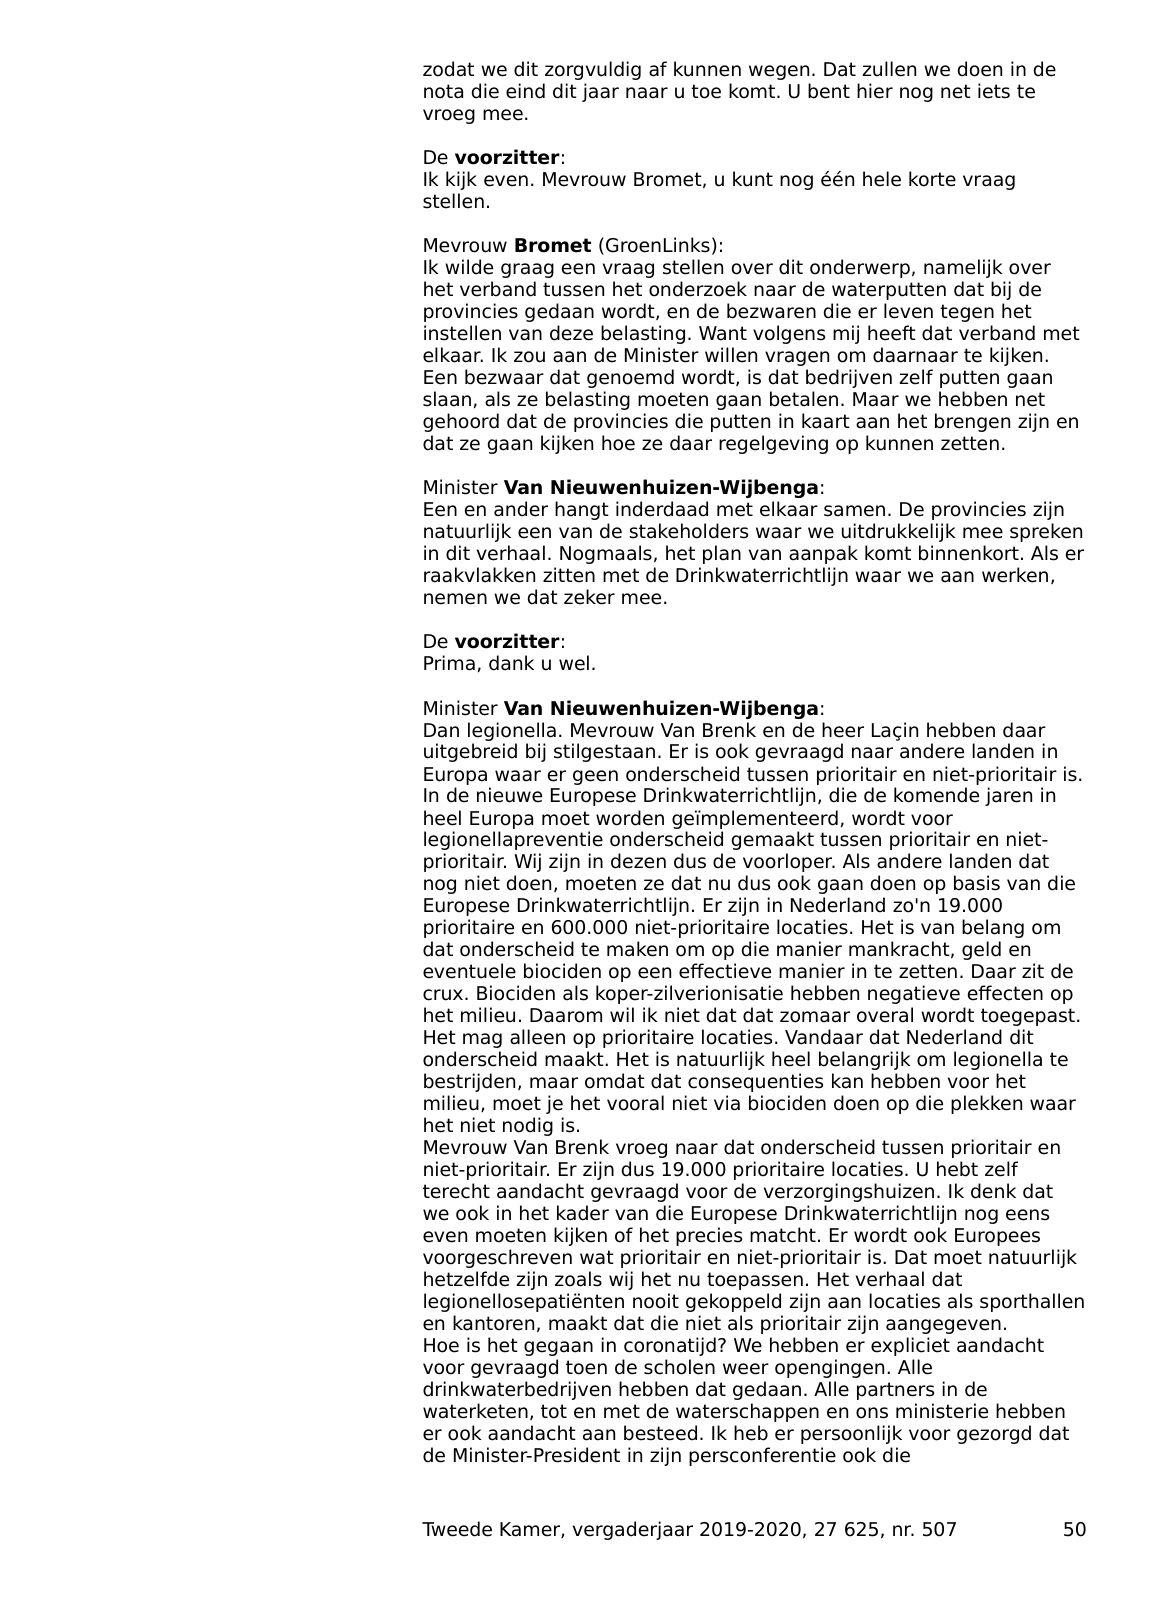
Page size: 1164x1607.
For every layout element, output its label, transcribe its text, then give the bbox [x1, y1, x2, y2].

text Minister Van Nieuwenhuizen-Wijbenga: [422, 697, 1087, 719]
text Prima, dank u wel. [422, 653, 1087, 675]
text Ik kijk even. Mevrouw Bromet, u kunt nog één hele korte vraag stellen. [422, 169, 1087, 213]
text Hoe is het gegaan in coronatijd? We hebben er expliciet aandacht voor gevraagd toen de scholen weer opengingen. Alle drinkwaterbedrijven hebben dat gedaan. Alle partners in de waterketen, tot en met de waterschappen en ons ministerie hebben er ook aandacht aan besteed. Ik heb er persoonlijk voor gezorgd dat de Minister-President in zijn persconferentie ook die [422, 1335, 1087, 1467]
text Een en ander hangt inderdaad met elkaar samen. De provincies zijn natuurlijk een van de stakeholders waar we uitdrukkelijk mee spreken in dit verhaal. Nogmaals, het plan van aanpak komt binnenkort. Als er raakvlakken zitten met de Drinkwaterrichtlijn waar we aan werken, nemen we dat zeker mee. [422, 499, 1087, 609]
text Mevrouw Bromet (GroenLinks): [422, 235, 1087, 257]
text Dan legionella. Mevrouw Van Brenk en de heer Laçin hebben daar uitgebreid bij stilgestaan. Er is ook gevraagd naar andere landen in Europa waar er geen onderscheid tussen prioritair en niet-prioritair is. In de nieuwe Europese Drinkwaterrichtlijn, die de komende jaren in heel Europa moet worden geïmplementeerd, wordt voor legionellapreventie onderscheid gemaakt tussen prioritair en niet-prioritair. Wij zijn in dezen dus de voorloper. Als andere landen dat nog niet doen, moeten ze dat nu dus ook gaan doen op basis van die Europese Drinkwaterrichtlijn. Er zijn in Nederland zo'n 19.000 prioritaire en 600.000 niet-prioritaire locaties. Het is van belang om dat onderscheid te maken om op die manier mankracht, geld en eventuele biociden op een effectieve manier in te zetten. Daar zit de crux. Biociden als koper-zilverionisatie hebben negatieve effecten op het milieu. Daarom wil ik niet dat dat zomaar overal wordt toegepast. Het mag alleen op prioritaire locaties. Vandaar dat Nederland dit onderscheid maakt. Het is natuurlijk heel belangrijk om legionella te bestrijden, maar omdat dat consequenties kan hebben voor het milieu, moet je het vooral niet via biociden doen op die plekken waar het niet nodig is. [422, 719, 1087, 1137]
text Minister Van Nieuwenhuizen-Wijbenga: [422, 477, 1087, 499]
text Mevrouw Van Brenk vroeg naar dat onderscheid tussen prioritair en niet-prioritair. Er zijn dus 19.000 prioritaire locaties. U hebt zelf terecht aandacht gevraagd voor de verzorgingshuizen. Ik denk dat we ook in het kader van die Europese Drinkwaterrichtlijn nog eens even moeten kijken of het precies matcht. Er wordt ook Europees voorgeschreven wat prioritair en niet-prioritair is. Dat moet natuurlijk hetzelfde zijn zoals wij het nu toepassen. Het verhaal dat legionellosepatiënten nooit gekoppeld zijn aan locaties als sporthallen en kantoren, maakt dat die niet als prioritair zijn aangegeven. [422, 1137, 1087, 1335]
text zodat we dit zorgvuldig af kunnen wegen. Dat zullen we doen in de nota die eind dit jaar naar u toe komt. U bent hier nog net iets te vroeg mee. [422, 59, 1087, 125]
text De voorzitter: [422, 147, 1087, 169]
text Ik wilde graag een vraag stellen over dit onderwerp, namelijk over het verband tussen het onderzoek naar de waterputten dat bij de provincies gedaan wordt, en de bezwaren die er leven tegen het instellen van deze belasting. Want volgens mij heeft dat verband met elkaar. Ik zou aan de Minister willen vragen om daarnaar te kijken. Een bezwaar dat genoemd wordt, is dat bedrijven zelf putten gaan slaan, als ze belasting moeten gaan betalen. Maar we hebben net gehoord dat de provincies die putten in kaart aan het brengen zijn en dat ze gaan kijken hoe ze daar regelgeving op kunnen zetten. [422, 257, 1087, 455]
text De voorzitter: [422, 631, 1087, 653]
